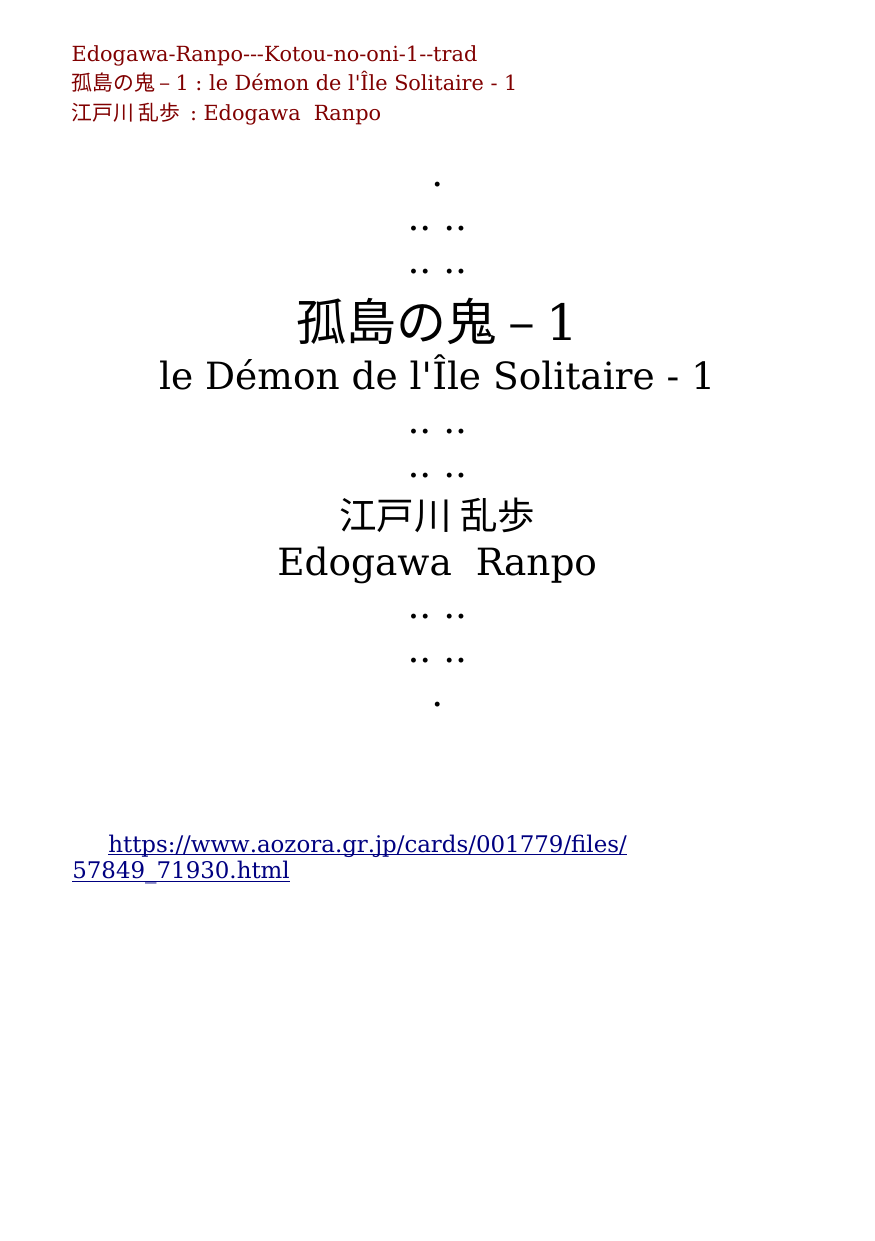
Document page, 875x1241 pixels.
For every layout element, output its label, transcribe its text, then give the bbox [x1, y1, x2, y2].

text 孤島の鬼 – 1 : le Démon de l'Île Solitaire - 1 [71, 66, 803, 96]
text 江戸川 乱歩 : Edogawa Ranpo [71, 96, 803, 127]
text https://www.aozora.gr.jp/cards/001779/files/57849_71930.html [72, 831, 802, 884]
text Edogawa-Ranpo---Kotou-no-oni-1--trad [71, 42, 803, 66]
subtitle . .. .. .. .. 孤島の鬼 – 1 le Démon de l'Île Solitaire - 1 .. .. .. .. 江戸川 乱歩 Edogawa Ranpo .. .. .. .. . [36, 152, 838, 715]
